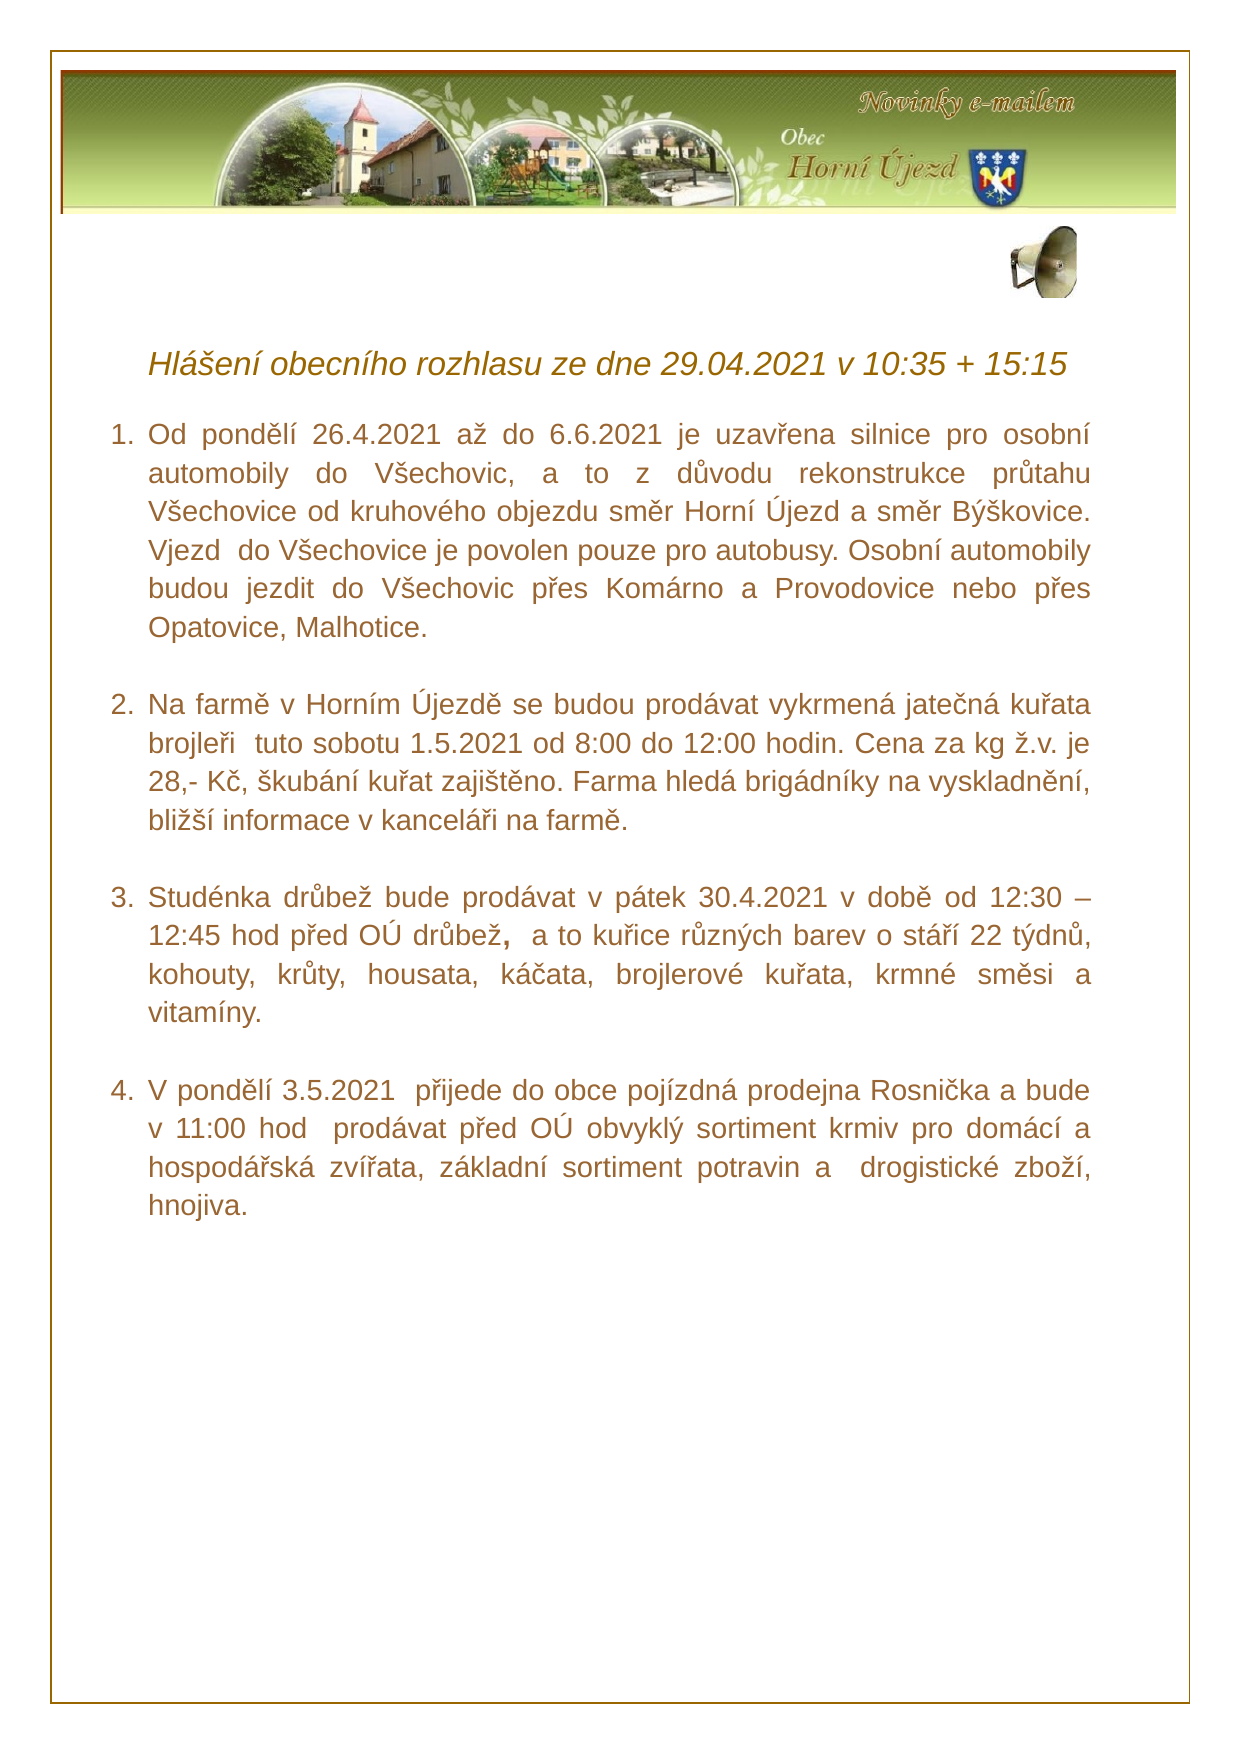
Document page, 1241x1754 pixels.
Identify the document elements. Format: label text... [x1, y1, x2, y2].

list Studénka drůbež bude prodávat v pátek 30.4.2021 v době od 12:30 – 12:45 hod před OÚ drůbež, a to kuřice různých barev o stáří 22 týdnů, kohouty, krůty, housata, káčata, brojlerové kuřata, krmné směsi a vitamíny. [110, 880, 1093, 1029]
list V pondělí 3.5.2021 přijede do obce pojízdná prodejna Rosnička a bude v 11:00 hod prodávat před OÚ obvyklý sortiment krmiv pro domácí a hospodářská zvířata, základní sortiment potravin a drogistické zboží, hnojiva. [110, 1073, 1093, 1222]
text Hlášení obecního rozhlasu ze dne 29.04.2021 v 10:35 + 15:15 [148, 344, 1093, 382]
list Od pondělí 26.4.2021 až do 6.6.2021 je uzavřena silnice pro osobní automobily do Všechovic, a to z důvodu rekonstrukce průtahu Všechovice od kruhového objezdu směr Horní Újezd a směr Býškovice. Vjezd do Všechovice je povolen pouze pro autobusy. Osobní automobily budou jezdit do Všechovic přes Komárno a Provodovice nebo přes Opatovice, Malhotice. [110, 417, 1093, 644]
picture [1010, 226, 1077, 298]
list Na farmě v Horním Újezdě se budou prodávat vykrmená jatečná kuřata brojleři tuto sobotu 1.5.2021 od 8:00 do 12:00 hodin. Cena za kg ž.v. je 28,- Kč, škubání kuřat zajištěno. Farma hledá brigádníky na vyskladnění, bližší informace v kanceláři na farmě. [110, 687, 1093, 836]
picture [60, 70, 1181, 218]
